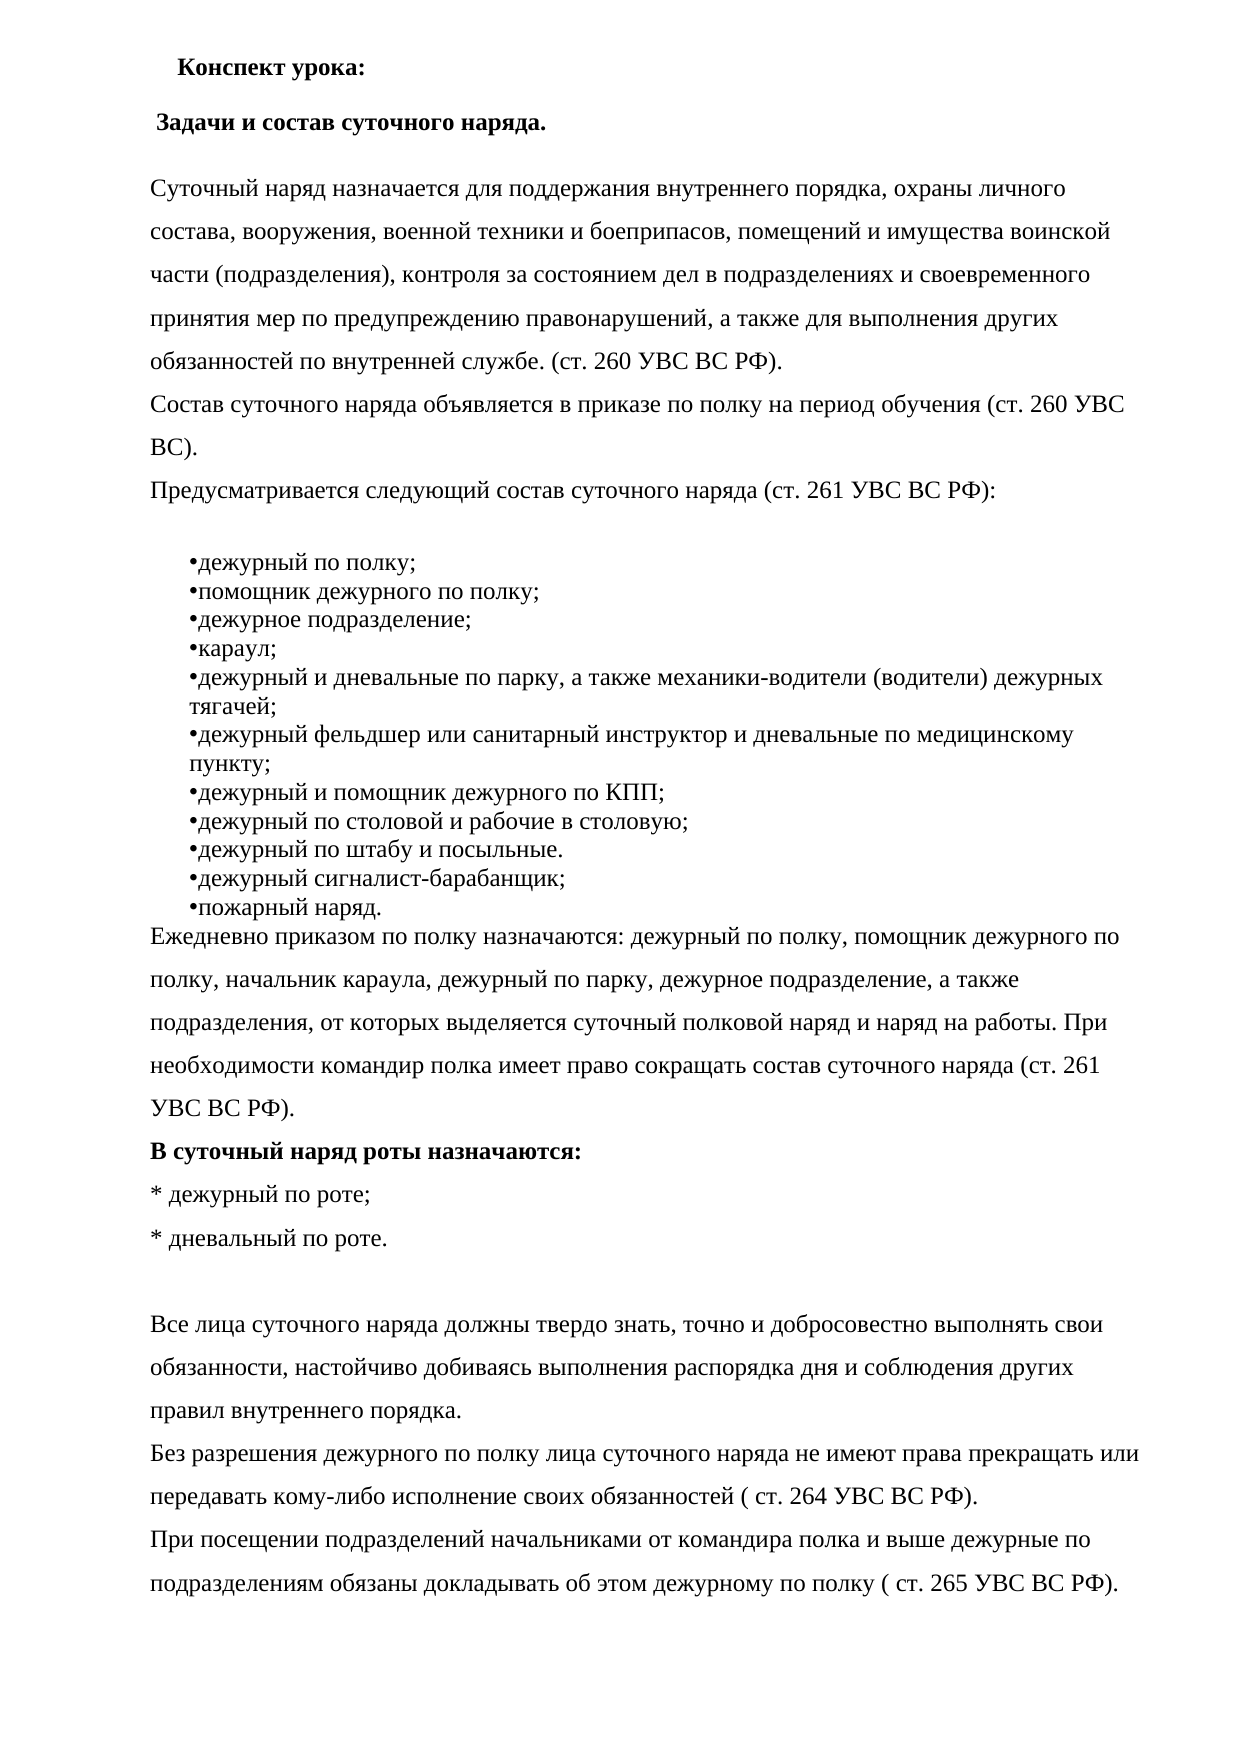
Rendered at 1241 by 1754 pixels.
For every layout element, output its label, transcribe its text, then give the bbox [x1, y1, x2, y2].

list дежурный сигналист-барабанщик; [150, 863, 1150, 892]
text * дежурный по роте; [150, 1179, 1150, 1208]
list дежурное подразделение; [150, 604, 1150, 633]
text Состав суточного наряда объявляется в приказе по полку на период обучения (ст. 260 УВС ВС). [150, 389, 1150, 461]
text * дневальный по роте. [150, 1223, 1150, 1251]
list дежурный по столовой и рабочие в столовую; [150, 806, 1150, 834]
list помощник дежурного по полку; [150, 576, 1150, 604]
text Все лица суточного наряда должны твердо знать, точно и добросовестно выполнять свои обязанности, настойчиво добиваясь выполнения распорядка дня и соблюдения других правил внутреннего порядка. [150, 1309, 1150, 1424]
list караул; [150, 633, 1150, 662]
text Суточный наряд назначается для поддержания внутреннего порядка, охраны личного состава, вооружения, военной техники и боеприпасов, помещений и имущества воинской части (подразделения), контроля за состоянием дел в подразделениях и своевременного принятия мер по предупреждению правонарушений, а также для выполнения других обязанностей по внутренней службе. (ст. 260 УВС ВС РФ). [150, 173, 1150, 374]
text Предусматривается следующий состав суточного наряда (ст. 261 УВС ВС РФ): [150, 475, 1150, 504]
list дежурный и помощник дежурного по КПП; [150, 777, 1150, 806]
text В суточный наряд роты назначаются: [150, 1136, 1150, 1165]
list дежурный и дневальные по парку, а также механики-водители (водители) дежурных тягачей; [150, 662, 1150, 719]
list дежурный фельдшер или санитарный инструктор и дневальные по медицинскому пункту; [150, 719, 1150, 777]
text Задачи и состав суточного наряда. [150, 107, 1150, 135]
list дежурный по полку; [150, 547, 1150, 576]
text При посещении подразделений начальниками от командира полка и выше дежурные по подразделениям обязаны докладывать об этом дежурному по полку ( ст. 265 УВС ВС РФ). [150, 1524, 1150, 1596]
list дежурный по штабу и посыльные. [150, 834, 1150, 863]
text Конспект урока: [177, 52, 1137, 80]
list пожарный наряд. [150, 892, 1150, 921]
text Без разрешения дежурного по полку лица суточного наряда не имеют права прекращать или передавать кому-либо исполнение своих обязанностей ( ст. 264 УВС ВС РФ). [150, 1438, 1150, 1510]
text Ежедневно приказом по полку назначаются: дежурный по полку, помощник дежурного по полку, начальник караула, дежурный по парку, дежурное подразделение, а также подразделения, от которых выделяется суточный полковой наряд и наряд на работы. При необходимости командир полка имеет право сокращать состав суточного наряда (ст. 261 УВС ВС РФ). [150, 921, 1150, 1122]
